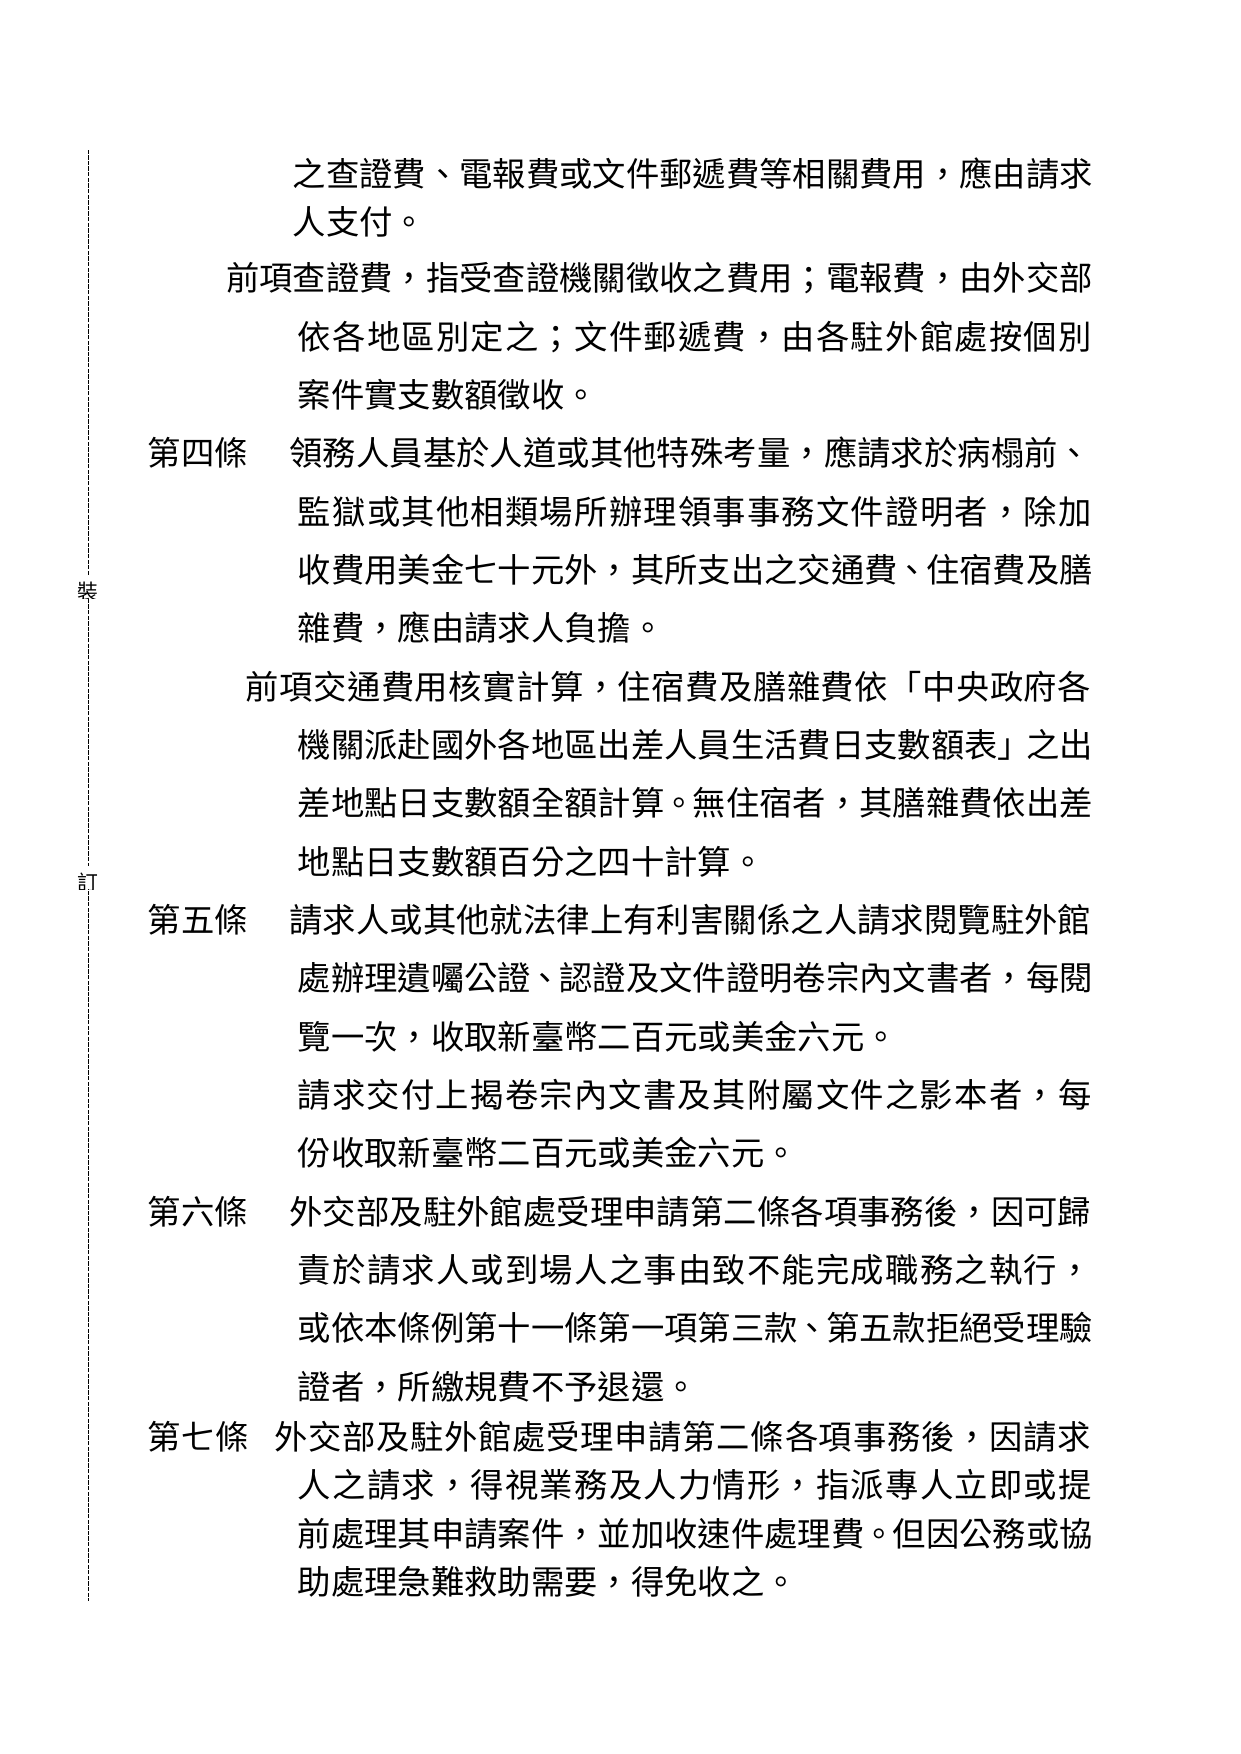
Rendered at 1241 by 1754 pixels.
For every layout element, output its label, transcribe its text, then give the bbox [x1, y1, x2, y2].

text 第七條 外交部及駐外館處受理申請第二條各項事務後，因請求人之請求，得視業務及人力情形，指派專人立即或提前處理其申請案件，並加收速件處理費。但因公務或協助處理急難救助需要，得免收之。 [148, 1411, 1092, 1604]
text 之查證費、電報費或文件郵遞費等相關費用，應由請求人支付。 [148, 148, 1092, 244]
text 前項交通費用核實計算，住宿費及膳雜費依「中央政府各機關派赴國外各地區出差人員生活費日支數額表」之出差地點日支數額全額計算。無住宿者，其膳雜費依出差地點日支數額百分之四十計算。 [148, 652, 1092, 886]
text 第四條 領務人員基於人道或其他特殊考量，應請求於病榻前、監獄或其他相類場所辦理領事事務文件證明者，除加收費用美金七十元外，其所支出之交通費、住宿費及膳雜費，應由請求人負擔。 [148, 419, 1092, 652]
text 請求交付上揭卷宗內文書及其附屬文件之影本者，每份收取新臺幣二百元或美金六元。 [297, 1061, 1092, 1177]
text 第五條 請求人或其他就法律上有利害關係之人請求閱覽駐外館處辦理遺囑公證、認證及文件證明卷宗內文書者，每閱覽一次，收取新臺幣二百元或美金六元。 [148, 886, 1092, 1061]
text 前項查證費，指受查證機關徵收之費用；電報費，由外交部依各地區別定之；文件郵遞費，由各駐外館處按個別案件實支數額徵收。 [148, 244, 1092, 419]
text 第六條 外交部及駐外館處受理申請第二條各項事務後，因可歸責於請求人或到場人之事由致不能完成職務之執行，或依本條例第十一條第一項第三款、第五款拒絕受理驗證者，所繳規費不予退還。 [148, 1177, 1092, 1411]
